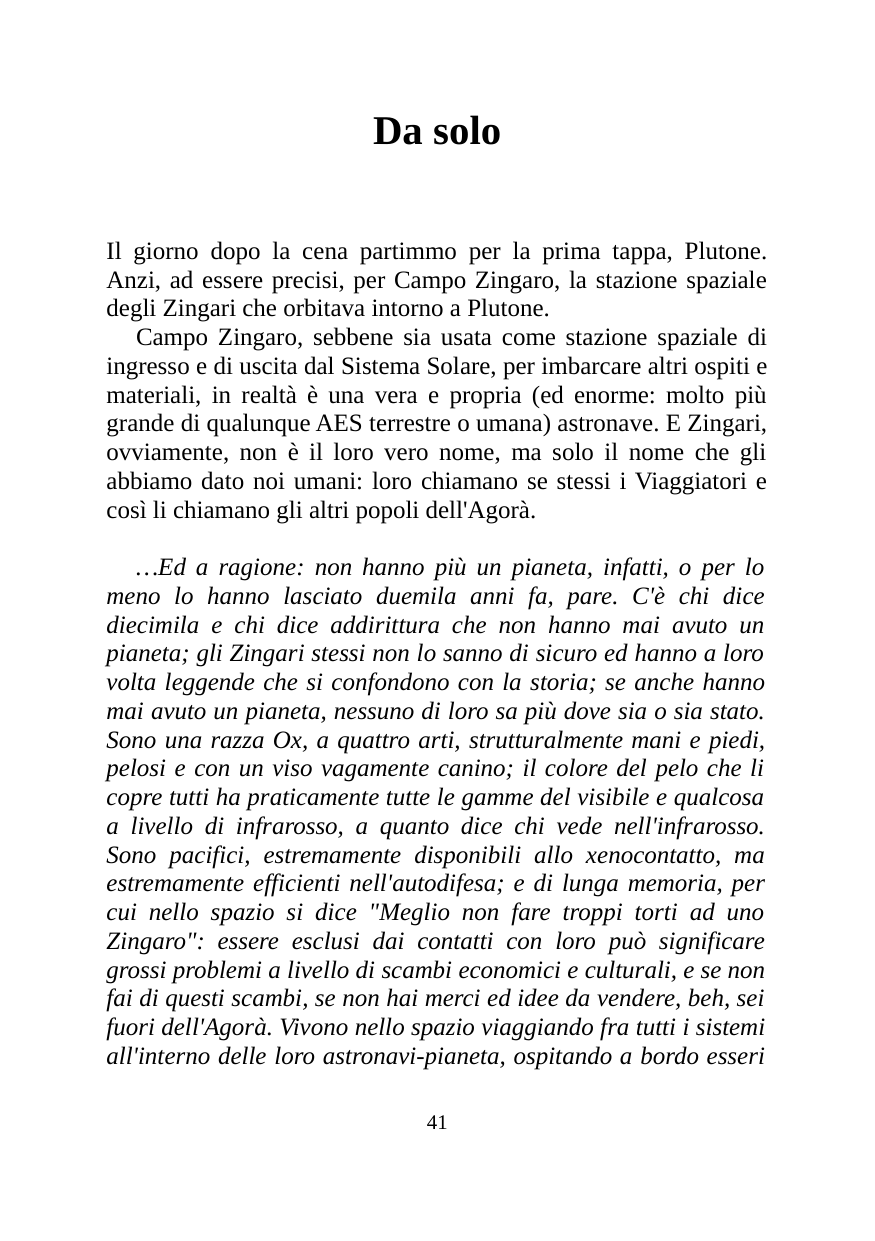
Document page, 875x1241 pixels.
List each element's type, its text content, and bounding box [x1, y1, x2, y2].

text Il giorno dopo la cena partimmo per la prima tappa, Plutone. Anzi, ad essere precisi, per Campo Zingaro, la stazione spaziale degli Zingari che orbitava intorno a Plutone. [106, 236, 768, 322]
text …Ed a ragione: non hanno più un pianeta, infatti, o per lo meno lo hanno lasciato duemila anni fa, pare. C'è chi dice diecimila e chi dice addirittura che non hanno mai avuto un pianeta; gli Zingari stessi non lo sanno di sicuro ed hanno a loro volta leggende che si confondono con la storia; se anche hanno mai avuto un pianeta, nessuno di loro sa più dove sia o sia stato. Sono una razza Ox, a quattro arti, strutturalmente mani e piedi, pelosi e con un viso vagamente canino; il colore del pelo che li copre tutti ha praticamente tutte le gamme del visibile e qualcosa a livello di infrarosso, a quanto dice chi vede nell'infrarosso. Sono pacifici, estremamente disponibili allo xenocontatto, ma estremamente efficienti nell'autodifesa; e di lunga memoria, per cui nello spazio si dice "Meglio non fare troppi torti ad uno Zingaro": essere esclusi dai contatti con loro può significare grossi problemi a livello di scambi economici e culturali, e se non fai di questi scambi, se non hai merci ed idee da vendere, beh, sei fuori dell'Agorà. Vivono nello spazio viaggiando fra tutti i sistemi all'interno delle loro astronavi-pianeta, ospitando a bordo esseri [106, 552, 768, 1070]
text Campo Zingaro, sebbene sia usata come stazione spaziale di ingresso e di uscita dal Sistema Solare, per imbarcare altri ospiti e materiali, in realtà è una vera e propria (ed enorme: molto più grande di qualunque AES terrestre o umana) astronave. E Zingari, ovviamente, non è il loro vero nome, ma solo il nome che gli abbiamo dato noi umani: loro chiamano se stessi i Viaggiatori e così li chiamano gli altri popoli dell'Agorà. [106, 322, 768, 523]
subtitle Da solo [106, 106, 768, 153]
